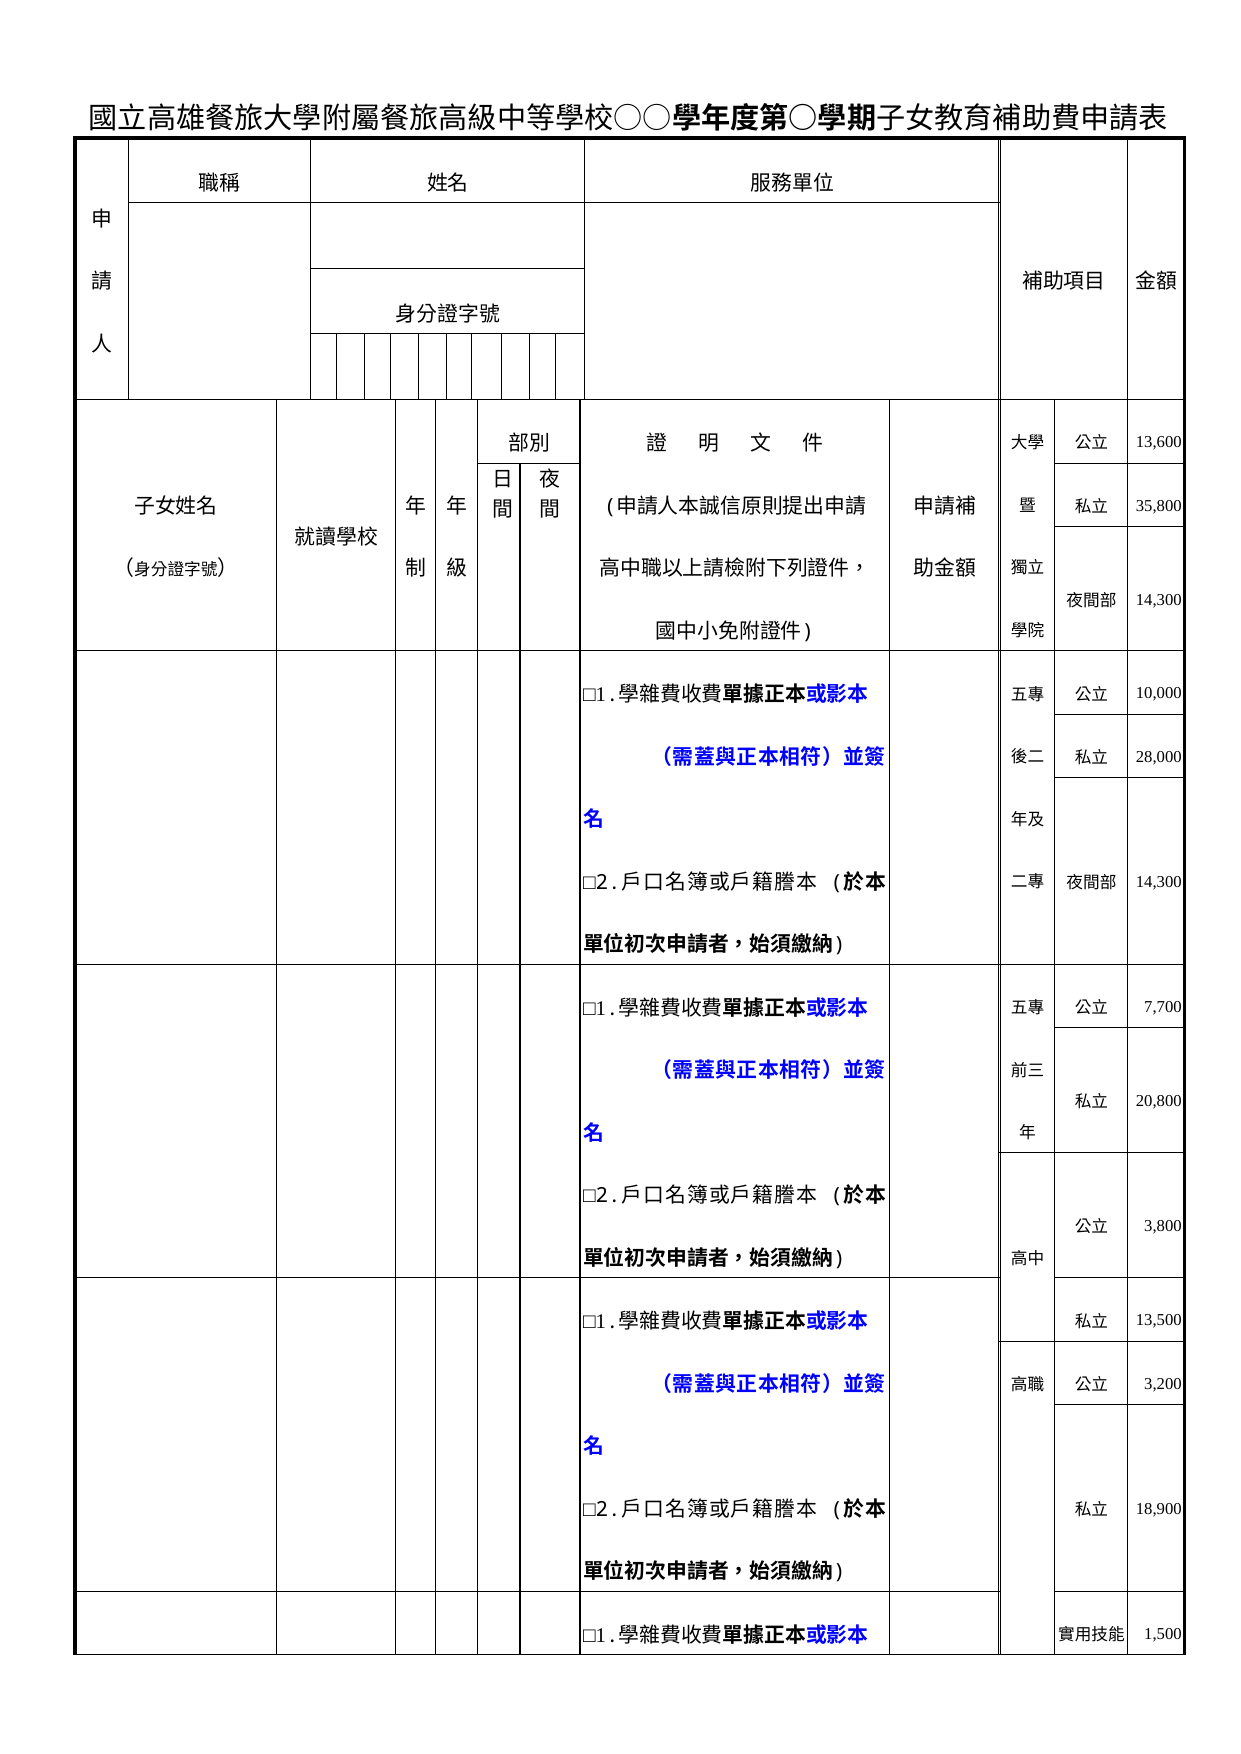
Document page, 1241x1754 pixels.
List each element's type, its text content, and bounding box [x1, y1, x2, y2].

table_cell 20,800 [1128, 1028, 1183, 1152]
table_cell [436, 651, 477, 963]
table_cell 公立 [1055, 1342, 1127, 1404]
table_cell [478, 651, 519, 963]
table_cell [447, 334, 471, 399]
table_cell 私立 [1055, 464, 1127, 526]
table_cell 年級 [436, 400, 477, 650]
table_cell [396, 965, 435, 1277]
table_cell 14,300 [1128, 527, 1183, 650]
table_cell [77, 1592, 276, 1654]
table_cell [502, 334, 529, 399]
table_cell [890, 965, 998, 1277]
table_cell [396, 1278, 435, 1591]
table_cell 高中 [1001, 1153, 1054, 1341]
table_cell 3,200 [1128, 1342, 1183, 1404]
table_cell □1.學雜費收費單據正本或影本 [581, 1592, 889, 1654]
table_cell 私立 [1055, 1405, 1127, 1591]
table_cell 就讀學校 [277, 400, 395, 650]
table_cell [396, 1592, 435, 1654]
table_cell [277, 965, 395, 1277]
table_cell 日間 [478, 464, 519, 650]
table_header 姓名 [311, 140, 584, 202]
table_cell [436, 965, 477, 1277]
table_cell [585, 203, 998, 399]
table_cell 公立 [1055, 1153, 1127, 1277]
table_cell 五專 前三年 [1001, 965, 1054, 1152]
table_cell □1.學雜費收費單據正本或影本 （需蓋與正本相符）並簽名 □2.戶口名簿或戶籍謄本 (於本單位初次申請者，始須繳納) [581, 965, 889, 1277]
table_cell [521, 651, 579, 963]
table_cell 公立 [1055, 965, 1127, 1027]
table_cell [521, 1592, 579, 1654]
table_cell [396, 651, 435, 963]
table_cell 年制 [396, 400, 435, 650]
table_cell [77, 1278, 276, 1591]
table_header 申請人 [77, 140, 128, 399]
table_cell [365, 334, 390, 399]
table_cell 夜間部 [1055, 527, 1127, 650]
table_cell 實用技能 [1055, 1592, 1127, 1654]
table_cell 7,700 [1128, 965, 1183, 1027]
table_cell 3,800 [1128, 1153, 1183, 1277]
table_cell [478, 1592, 519, 1654]
table_cell [436, 1278, 477, 1591]
table_cell 1,500 [1128, 1592, 1183, 1654]
table_cell 夜間部 [1055, 778, 1127, 963]
table_header 服務單位 [585, 140, 998, 202]
table_cell [472, 334, 501, 399]
table_cell [337, 334, 364, 399]
table_header 金額 [1128, 140, 1183, 399]
table_cell 夜間 [521, 464, 579, 650]
table_cell [478, 965, 519, 1277]
table_cell [77, 651, 276, 963]
table_cell 身分證字號 [311, 269, 584, 333]
table_cell 私立 [1055, 715, 1127, 777]
table_cell 35,800 [1128, 464, 1183, 526]
table_header 補助項目 [1001, 140, 1127, 399]
table_cell 私立 [1055, 1278, 1127, 1341]
table_cell 部別 [478, 400, 579, 462]
table_cell [419, 334, 446, 399]
table_cell [890, 1592, 998, 1654]
table_cell 五專 後二年及二專 [1001, 651, 1054, 963]
table_cell 申請補 助金額 [890, 400, 998, 650]
table_cell 18,900 [1128, 1405, 1183, 1591]
table_header 職稱 [129, 140, 310, 202]
table_cell 私立 [1055, 1028, 1127, 1152]
table_cell □1.學雜費收費單據正本或影本 （需蓋與正本相符）並簽名 □2.戶口名簿或戶籍謄本 (於本單位初次申請者，始須繳納) [581, 651, 889, 963]
table_cell [530, 334, 555, 399]
table_cell [311, 203, 584, 268]
table_cell 大學暨 獨立 學院 [1001, 400, 1054, 650]
table_cell 13,500 [1128, 1278, 1183, 1341]
table_cell [391, 334, 418, 399]
table_cell [436, 1592, 477, 1654]
table_cell [556, 334, 584, 399]
table_cell 14,300 [1128, 778, 1183, 963]
table_cell 10,000 [1128, 651, 1183, 713]
table_cell [311, 334, 336, 399]
table_cell 證 明 文 件 (申請人本誠信原則提出申請 高中職以上請檢附下列證件， 國中小免附證件) [581, 400, 889, 650]
table_cell [277, 651, 395, 963]
table_cell 28,000 [1128, 715, 1183, 777]
text 國立高雄餐旅大學附屬餐旅高級中等學校○○學年度第○學期子女教育補助費申請表 [75, 74, 1181, 136]
table_cell [77, 965, 276, 1277]
table_cell [277, 1592, 395, 1654]
table_cell 子女姓名 （身分證字號） [77, 400, 276, 650]
table_cell [277, 1278, 395, 1591]
table_cell 公立 [1055, 400, 1127, 462]
table_cell [129, 203, 310, 399]
table_cell [521, 1278, 579, 1591]
table_cell [521, 965, 579, 1277]
table_cell [890, 651, 998, 963]
table_cell □1.學雜費收費單據正本或影本 （需蓋與正本相符）並簽名 □2.戶口名簿或戶籍謄本 (於本單位初次申請者，始須繳納) [581, 1278, 889, 1591]
table_cell [890, 1278, 998, 1591]
table_cell 高職 [1001, 1342, 1054, 1654]
table_cell 公立 [1055, 651, 1127, 713]
table_cell [478, 1278, 519, 1591]
table_cell 13,600 [1128, 400, 1183, 462]
